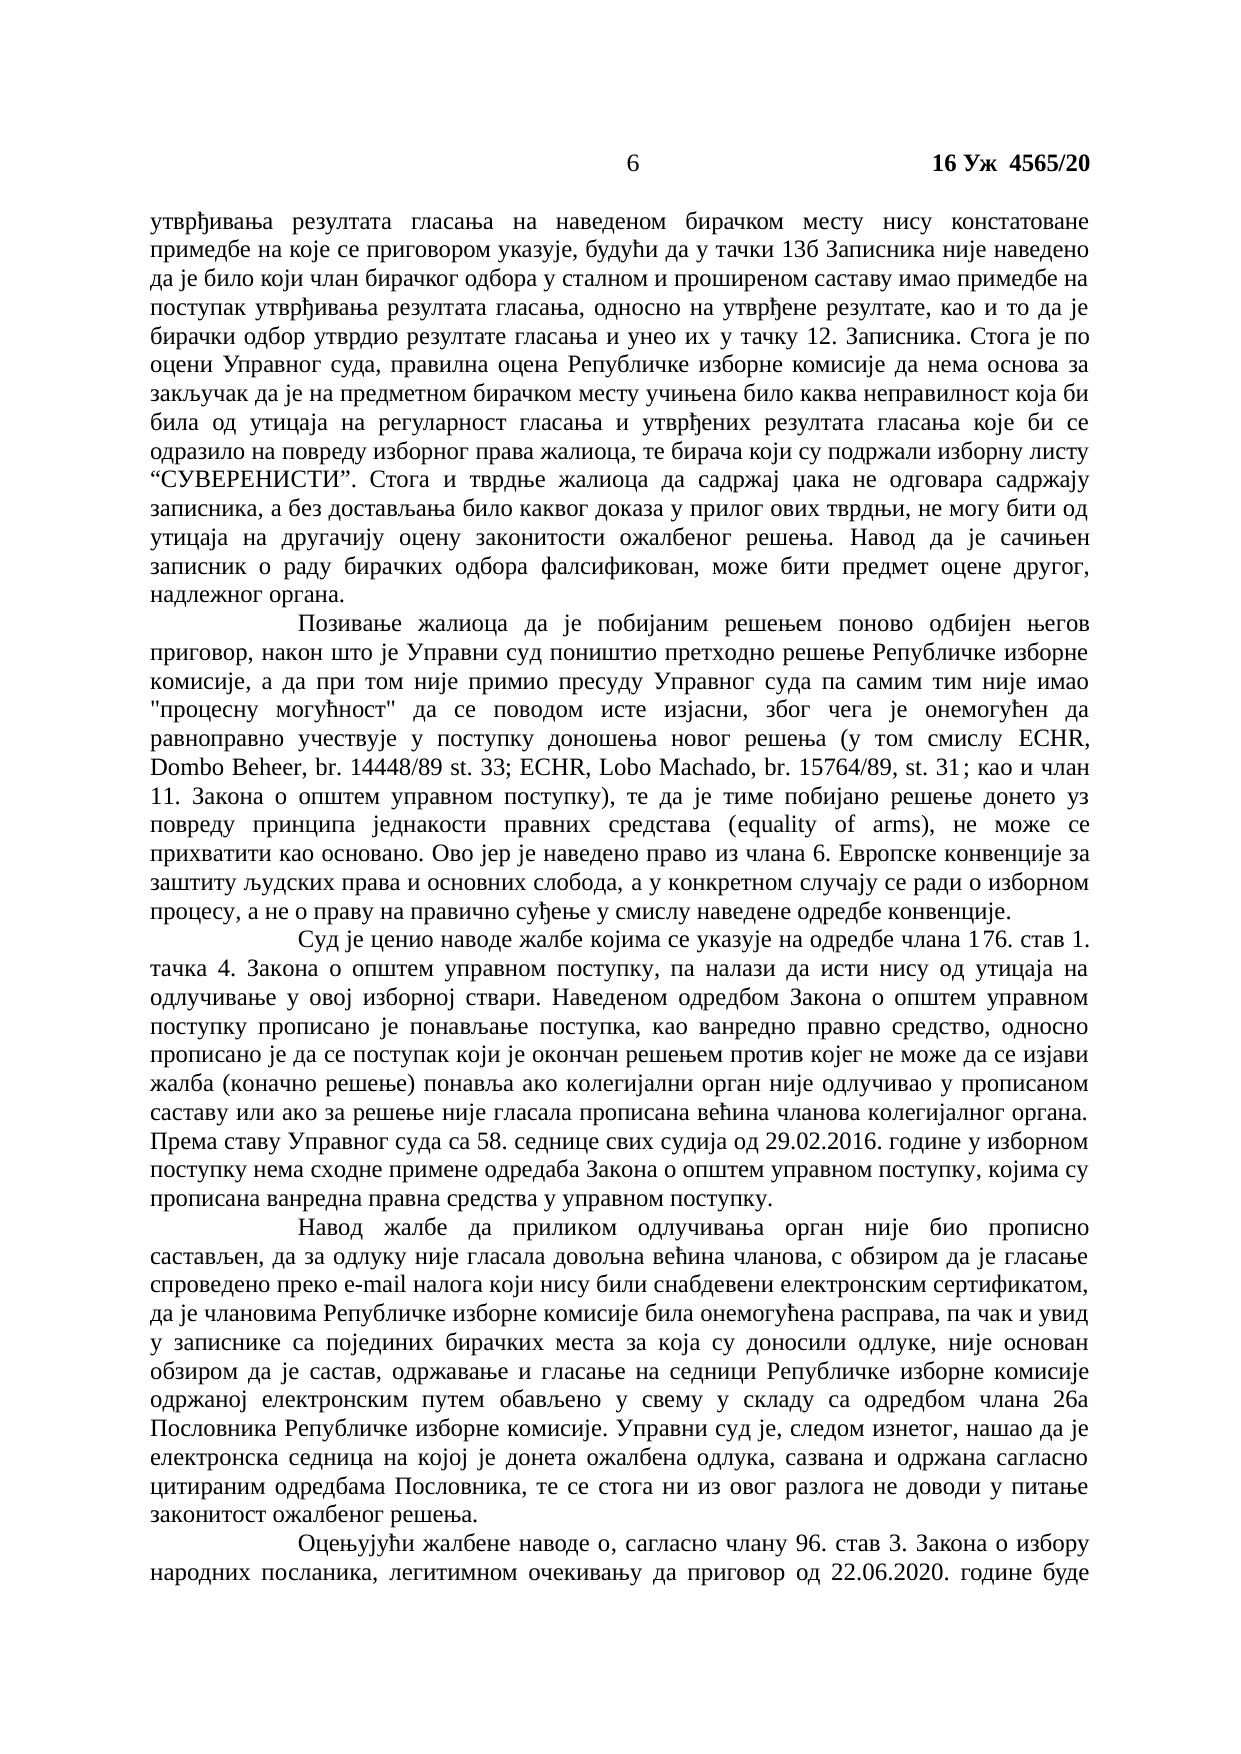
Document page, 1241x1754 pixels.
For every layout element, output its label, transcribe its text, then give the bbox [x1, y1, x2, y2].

text Оцењујући жалбене наводе о, сагласно члану 96. став 3. Закона о избору народних посланика, легитимном очекивању да приговор од 22.06.2020. године буде [150, 1528, 1090, 1586]
text Суд је ценио наводе жалбе којима се указује на одредбе члана 176. став 1. тачка 4. Закона о општем управном поступку, па налази да исти нису од утицаја на одлучивање у овој изборној ствари. Наведеном одредбом Закона о општем управном поступку прописано је понављање поступка, као ванредно правно средство, односно прописано је да се поступак који је окончан решењем против којег не може да се изјави жалба (коначно решење) понавља ако колегијални орган није одлучивао у прописаном саставу или ако за решење није гласала прописана већина чланова колегијалног органа. Према ставу Управног суда са 58. седнице свих судија од 29.02.2016. године у изборном поступку нема сходне примене одредаба Закона о општем управном поступку, којима су прописана ванредна правна средства у управном поступку. [150, 924, 1090, 1212]
text утврђивања резултата гласања на наведеном бирачком месту нису констатоване примедбе на које се приговором указује, будући да у тачки 13б Записника није наведено да је било који члан бирачког одбора у сталном и проширеном саставу имао примедбе на поступак утврђивања резултата гласања, односно на утврђене резултате, као и то да је бирачки одбор утврдио резултате гласања и унео их у тачку 12. Записника. Стога је по оцени Управног суда, правилна оцена Републичке изборне комисије да нема основа за закључак да је на предметном бирачком месту учињена било каква неправилност која би била од утицаја на регуларност гласања и утврђених резултата гласања које би се одразило на повреду изборног права жалиоца, те бирача који су подржали изборну листу “СУВЕРЕНИСТИ”. Стога и тврдње жалиоца да садржај џака не одговара садржају записника, а без достављања било каквог доказа у прилог ових тврдњи, не могу бити од утицаја на другачију оцену законитости ожалбеног решења. Навод да је сачињен записник о раду бирачких одбора фалсификован, може бити предмет оцене другог, надлежног органа. [150, 206, 1090, 608]
text Навод жалбе да приликом одлучивања орган није био прописно састављен, да за одлуку није гласала довољна већина чланова, с обзиром да је гласање спроведено преко e-mail налога који нису били снабдевени електронским сертификатом, да је члановима Републичке изборне комисије била онемогућена расправа, па чак и увид у записнике са појединих бирачких места за која су доносили одлуке, није основан обзиром да је састав, одржавање и гласање на седници Републичке изборне комисије одржаној електронским путем обављено у свему у складу са одредбом члана 26а Пословника Републичке изборне комисије. Управни суд је, следом изнетог, нашао да је електронска седница на којој је донета ожалбена одлука, сазвана и одржана сагласно цитираним одредбама Пословника, те се стога ни из овог разлога не доводи у питање законитост ожалбеног решења. [150, 1212, 1090, 1528]
text Позивање жалиоца да је побијаним решењем поново одбијен његов приговор, након што је Управни суд поништио претходно решење Републичке изборне комисије, а да при том није примио пресуду Управног суда па самим тим није имао "процесну могућност" да се поводом исте изјасни, због чега је онемогућен да равноправно учествује у поступку доношења новог решења (у том смислу ECHR, Dombo Beheer, br. 14448/89 st. 33; ECHR, Lobo Machado, br. 15764/89, st. 31; као и члан 11. Закона о општем управном поступку), те да је тиме побијано решење донето уз повреду принципа једнакости правних средстава (equality of arms), не може се прихватити као основано. Ово јер је наведено право из члана 6. Европске конвенције за заштиту људских права и основних слобода, а у конкретном случају се ради о изборном процесу, а не о праву на правично суђење у смислу наведене одредбе конвенције. [150, 608, 1090, 924]
